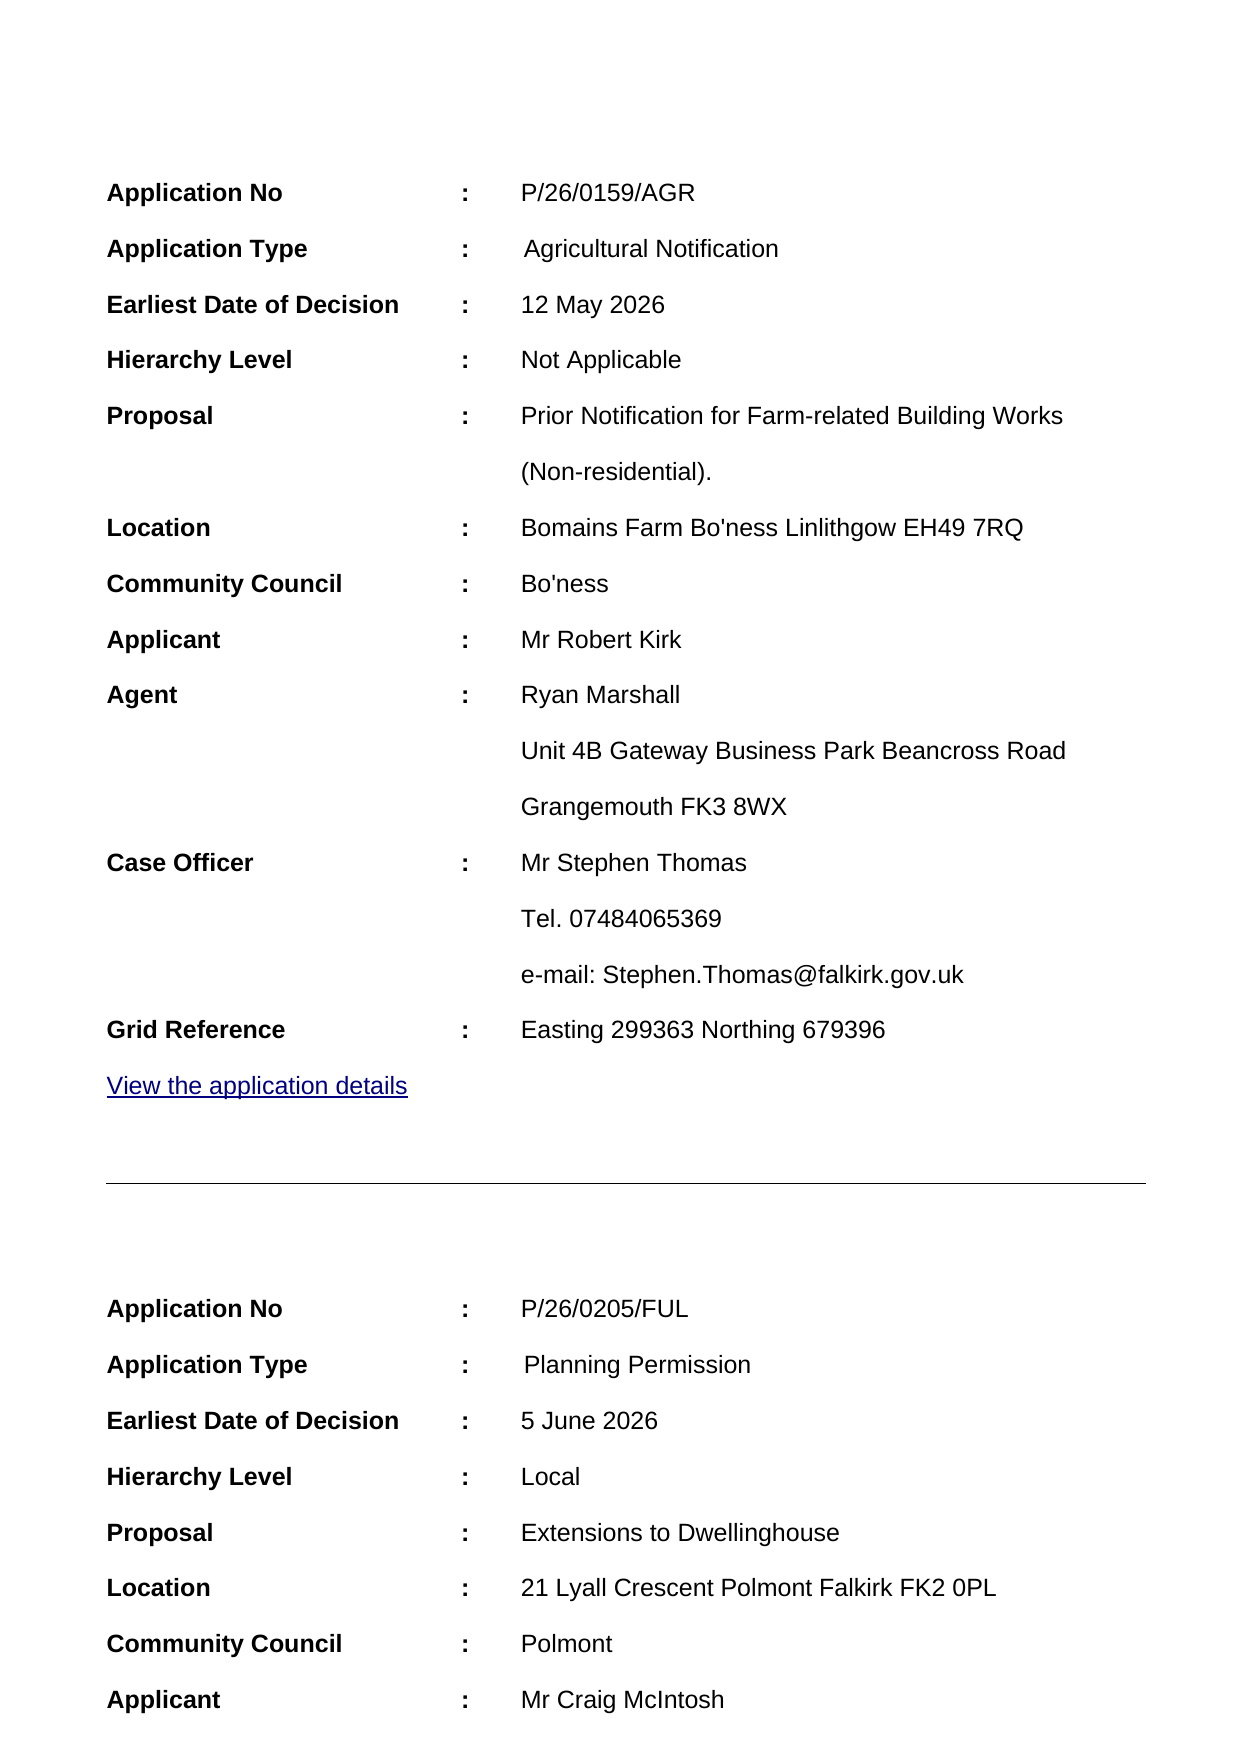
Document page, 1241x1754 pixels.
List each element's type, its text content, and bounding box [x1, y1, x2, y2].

text Applicant : Mr Robert Kirk [106, 624, 1146, 653]
text Proposal : Extensions to Dwellinghouse [106, 1517, 1146, 1546]
text Grangemouth FK3 8WX [106, 792, 1146, 821]
text View the application details [106, 1071, 1146, 1100]
text Application Type : Planning Permission [106, 1350, 1146, 1379]
text Unit 4B Gateway Business Park Beancross Road [106, 736, 1146, 765]
text Hierarchy Level : Not Applicable [106, 345, 1146, 374]
text Earliest Date of Decision : 5 June 2026 [106, 1406, 1146, 1434]
text Tel. 07484065369 [106, 904, 1146, 932]
text Community Council : Polmont [106, 1629, 1146, 1658]
text Application No : P/26/0159/AGR [106, 178, 1146, 207]
text Earliest Date of Decision : 12 May 2026 [106, 289, 1146, 318]
text Location : 21 Lyall Crescent Polmont Falkirk FK2 0PL [106, 1573, 1146, 1602]
text Agent : Ryan Marshall [106, 680, 1146, 709]
text Grid Reference : Easting 299363 Northing 679396 [106, 1015, 1146, 1044]
text Application No : P/26/0205/FUL [106, 1294, 1146, 1323]
text Proposal : Prior Notification for Farm-related Building Works [106, 401, 1146, 430]
text Application Type : Agricultural Notification [106, 234, 1146, 262]
text Community Council : Bo'ness [106, 569, 1146, 597]
text e-mail: Stephen.Thomas@falkirk.gov.uk [106, 959, 1146, 988]
text Case Officer : Mr Stephen Thomas [106, 848, 1146, 877]
text Location : Bomains Farm Bo'ness Linlithgow EH49 7RQ [106, 513, 1146, 542]
text (Non-residential). [106, 457, 1146, 486]
text Applicant : Mr Craig McIntosh [106, 1685, 1146, 1714]
text Hierarchy Level : Local [106, 1462, 1146, 1490]
